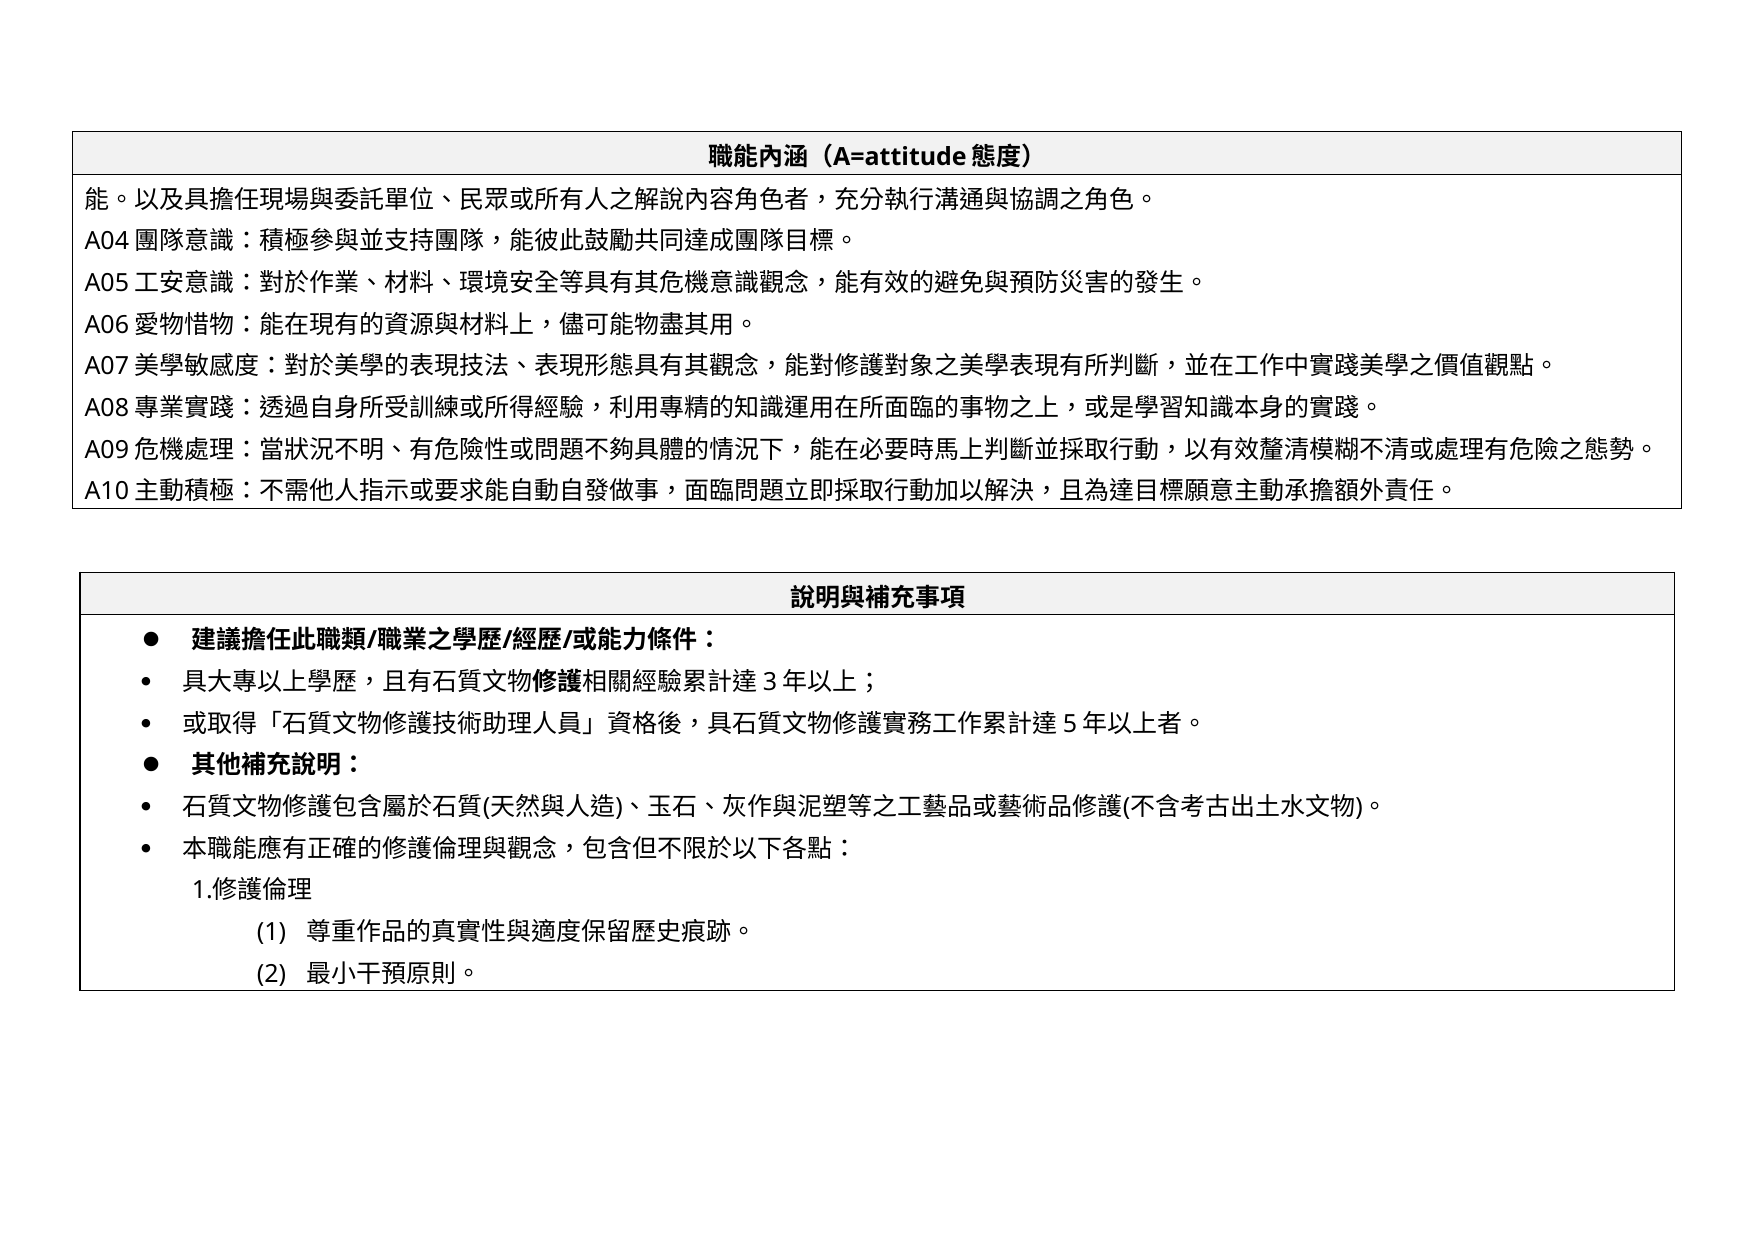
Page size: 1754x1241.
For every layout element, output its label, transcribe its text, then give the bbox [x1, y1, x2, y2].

table_header 職能內涵（A=attitude態度） [73, 132, 1681, 174]
table_header 說明與補充事項 [81, 573, 1674, 614]
table_cell 建議擔任此職類/職業之學歷/經歷/或能力條件： 具大專以上學歷，且有石質文物修護相關經驗累計達3年以上； 或取得「石質文物修護技術助理人員」資格後，具石質文物修護實務工作累計達5年以上者。 其他補充說明： 石質文物修護包含屬於石質(天然與人造)、玉石、灰作與泥塑等之工藝品或藝術品修護(不含考古出土水文物)。 本職能應有正確的修護倫理與觀念，包含但不限於以下各點： 1.修護倫理 尊重作品的真實性與適度保留歷史痕跡。 最小干預原則。 保留最多的原有材質。 「可再處理性」的基本原則。 修護的可辨識性。 2.修護觀念 安全性的考量。 兼顧多學門的施作與決策過程。 詳實的調查、測量與修護記錄。 兼顧日常管理維護。 補充註釋： 【註1】環境條件：包含溫度、相對濕度、照度、紫外線、生物病蟲害保存環境等。 【註2】檢視作業：指以測量工具、溶劑及光學視測等方式進行石質文物之整體檢視。 【註3】修護計畫方案：包含修護概念、預計使用材料、修護流程、修護品質管理…等。 【註4】修護試作：指清潔、接合與加固、填補、全色、保護層等修護相關之必要項目。 【註5】清潔：指載體至保護層之總體性清潔工作。 【註6】清潔技術：包含物理性、化學性及綜合性清潔方法。 【註7】清潔試驗：包含清潔藥劑及汙染物性質判斷，並運用如梯氏三角圖（TEAS chart）、酸鹼值等作為評估。 【註8】結構處理：包含接合、榫接與加固；依據劣損狀況之不同，部分個案之接合與加固工作需在清潔前執行。 【註9】保護層施作：保護層為石質修護時之非必要性之操作，須確實評估後方可執行。 [81, 615, 1674, 990]
table_cell 能。以及具擔任現場與委託單位、民眾或所有人之解說內容角色者，充分執行溝通與協調之角色。 A04團隊意識：積極參與並支持團隊，能彼此鼓勵共同達成團隊目標。 A05工安意識：對於作業、材料、環境安全等具有其危機意識觀念，能有效的避免與預防災害的發生。 A06愛物惜物：能在現有的資源與材料上，儘可能物盡其用。 A07美學敏感度：對於美學的表現技法、表現形態具有其觀念，能對修護對象之美學表現有所判斷，並在工作中實踐美學之價值觀點。 A08專業實踐：透過自身所受訓練或所得經驗，利用專精的知識運用在所面臨的事物之上，或是學習知識本身的實踐。 A09危機處理：當狀況不明、有危險性或問題不夠具體的情況下，能在必要時馬上判斷並採取行動，以有效釐清模糊不清或處理有危險之態勢。 A10主動積極：不需他人指示或要求能自動自發做事，面臨問題立即採取行動加以解決，且為達目標願意主動承擔額外責任。 [73, 175, 1681, 508]
